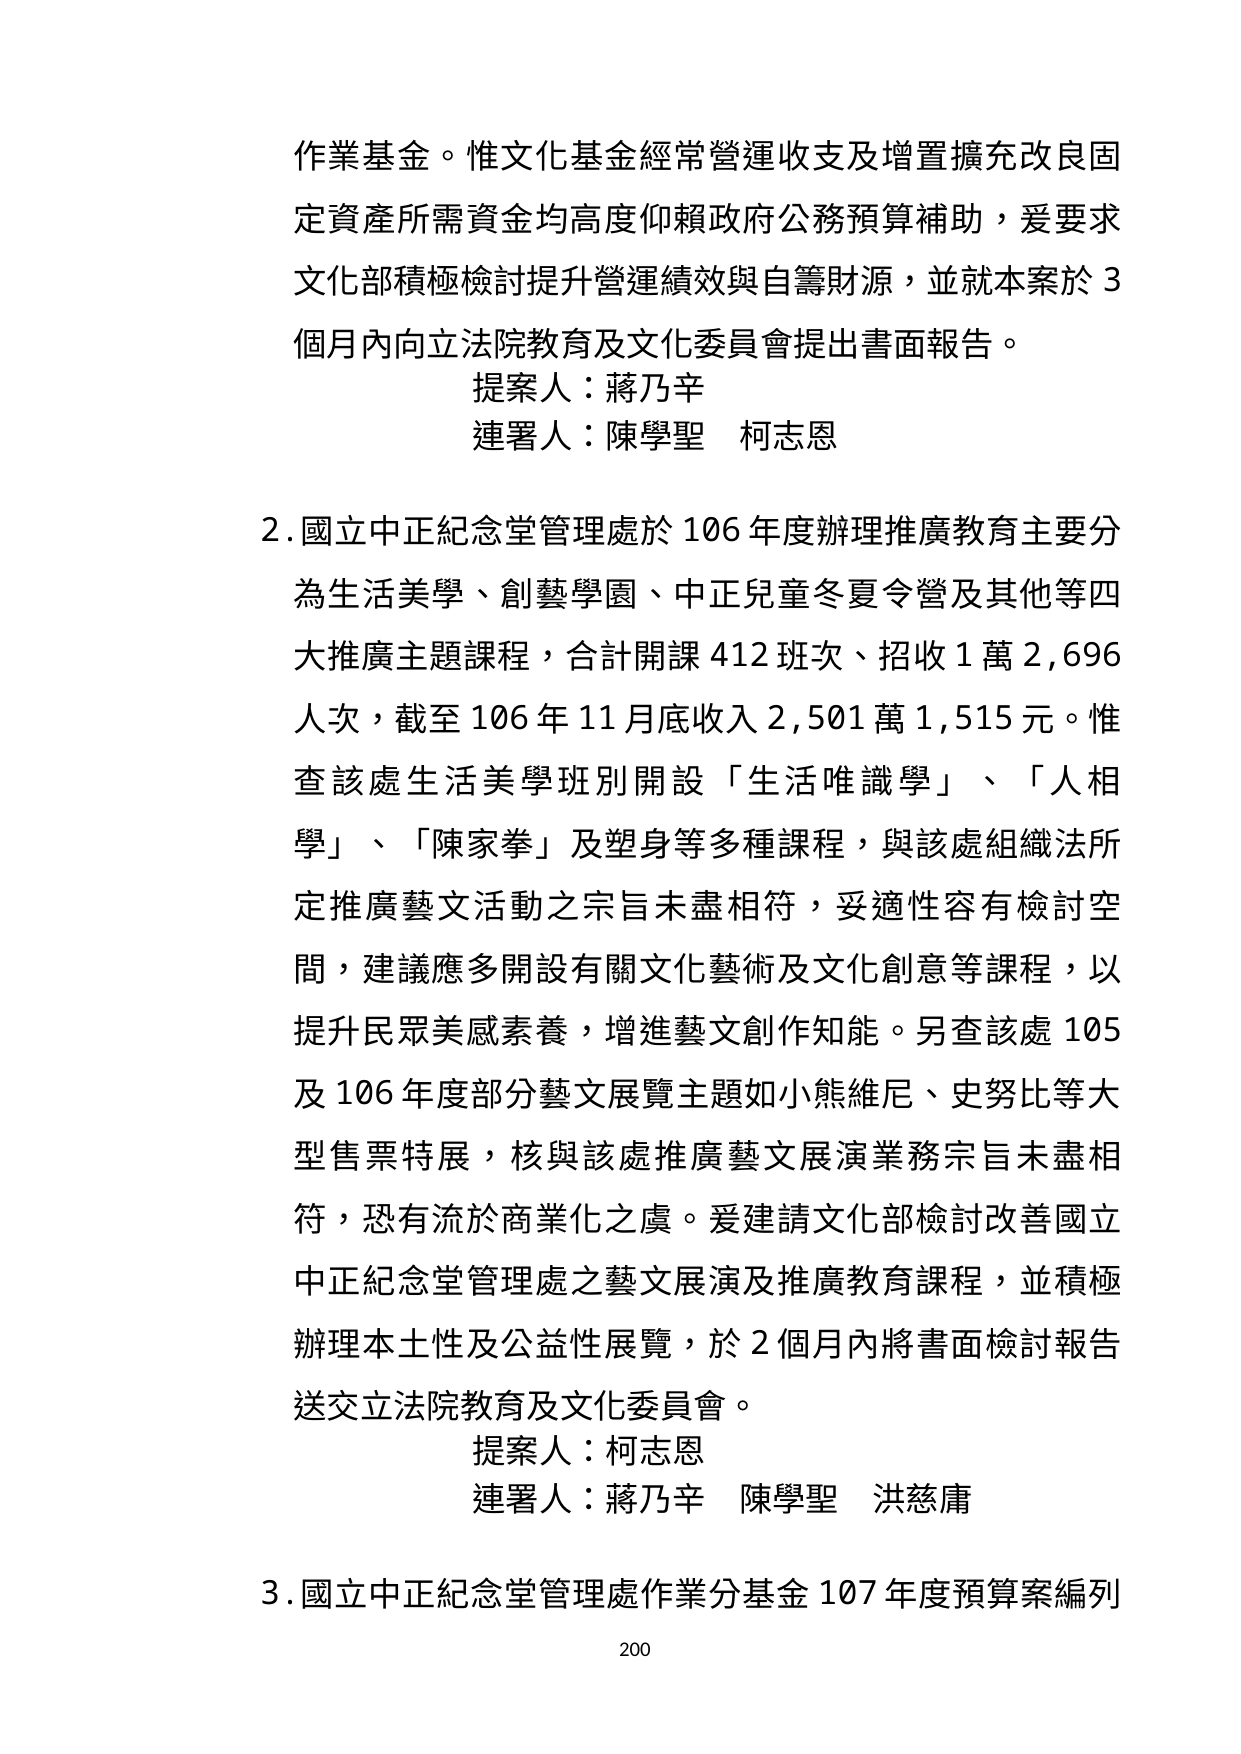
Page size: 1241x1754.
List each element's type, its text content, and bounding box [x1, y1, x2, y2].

text 連署人：陳學聖 柯志恩 [472, 410, 1122, 458]
text 提案人：柯志恩 [472, 1425, 1122, 1473]
text 3.國立中正紀念堂管理處作業分基金107年度預算案編列 [260, 1550, 1122, 1612]
text 作業基金。惟文化基金經常營運收支及增置擴充改良固定資產所需資金均高度仰賴政府公務預算補助，爰要求文化部積極檢討提升營運績效與自籌財源，並就本案於3個月內向立法院教育及文化委員會提出書面報告。 [260, 112, 1122, 362]
text 2.國立中正紀念堂管理處於106年度辦理推廣教育主要分為生活美學、創藝學園、中正兒童冬夏令營及其他等四大推廣主題課程，合計開課412班次、招收1萬2,696人次，截至106年11月底收入2,501萬1,515元。惟查該處生活美學班別開設「生活唯識學」、「人相學」、「陳家拳」及塑身等多種課程，與該處組織法所定推廣藝文活動之宗旨未盡相符，妥適性容有檢討空間，建議應多開設有關文化藝術及文化創意等課程，以提升民眾美感素養，增進藝文創作知能。另查該處105及106年度部分藝文展覽主題如小熊維尼、史努比等大型售票特展，核與該處推廣藝文展演業務宗旨未盡相符，恐有流於商業化之虞。爰建請文化部檢討改善國立中正紀念堂管理處之藝文展演及推廣教育課程，並積極辦理本土性及公益性展覽，於2個月內將書面檢討報告送交立法院教育及文化委員會。 [260, 487, 1122, 1425]
text 連署人：蔣乃辛 陳學聖 洪慈庸 [472, 1473, 1122, 1521]
text 提案人：蔣乃辛 [472, 362, 1122, 410]
